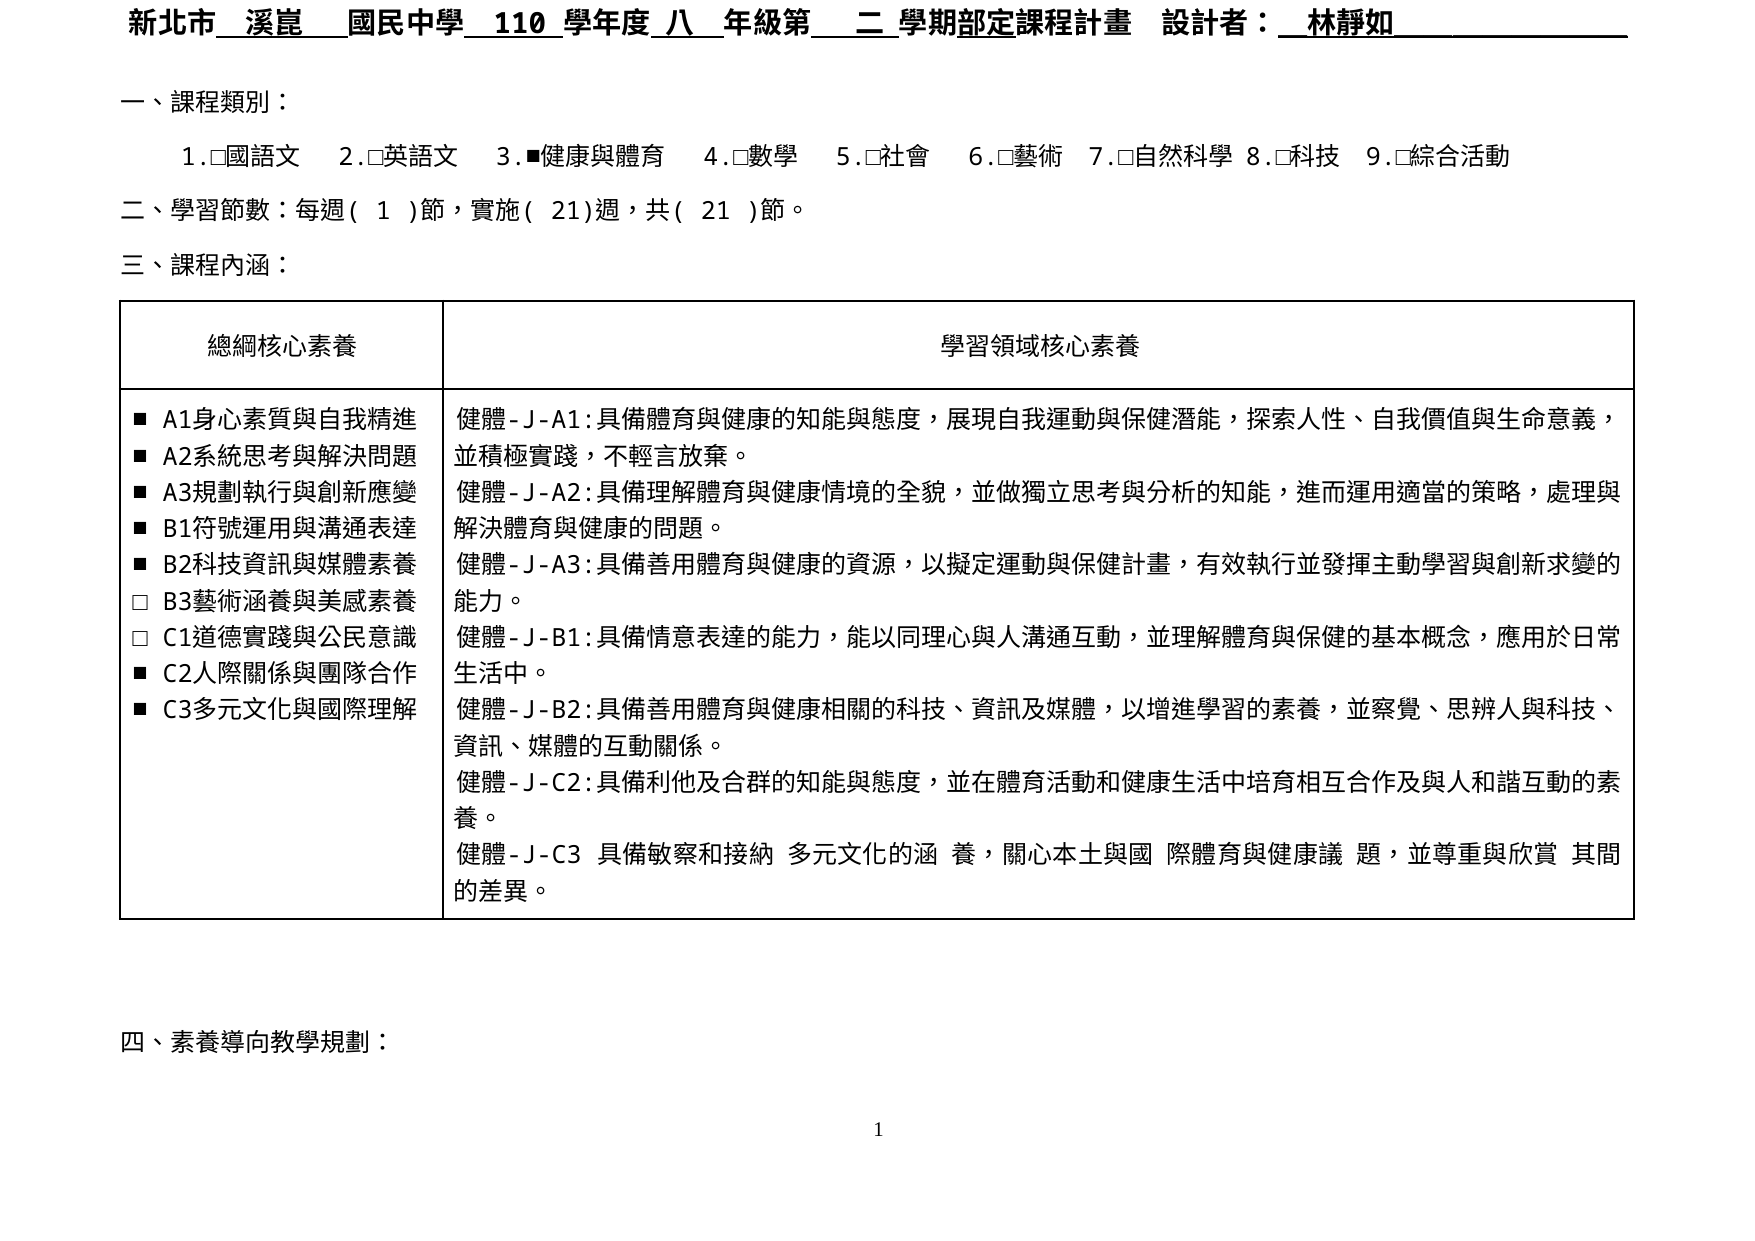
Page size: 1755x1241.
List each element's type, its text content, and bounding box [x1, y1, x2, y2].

table_header 總綱核心素養 [121, 302, 442, 387]
text 新北市 溪崑 國民中學 110 學年度 八 年級第 二 學期部定課程計畫 設計者：＿林靜如＿＿＿＿＿＿＿＿ [118, 0, 1636, 42]
text 二、學習節數：每週( 1 )節，實施( 21)週，共( 21 )節。 [118, 191, 1636, 227]
text 1.□國語文 2.□英語文 3.■健康與體育 4.□數學 5.□社會 6.□藝術 7.□自然科學 8.□科技 9.□綜合活動 [118, 136, 1636, 173]
table_cell 健體-J-A1:具備體育與健康的知能與態度，展現自我運動與保健潛能，探索人性、自我價值與生命意義，並積極實踐，不輕言放棄。 健體-J-A2:具備理解體育與健康情境的全貌，並做獨立思考與分析的知能，進而運用適當的策略，處理與解決體育與健康的問題。 健體-J-A3:具備善用體育與健康的資源，以擬定運動與保健計畫，有效執行並發揮主動學習與創新求變的能力。 健體-J-B1:具備情意表達的能力，能以同理心與人溝通互動，並理解體育與保健的基本概念，應用於日常生活中。 健體-J-B2:具備善用體育與健康相關的科技、資訊及媒體，以增進學習的素養，並察覺、思辨人與科技、資訊、媒體的互動關係。 健體-J-C2:具備利他及合群的知能與態度，並在體育活動和健康生活中培育相互合作及與人和諧互動的素養。 健體-J-C3 具備敏察和接納 多元文化的涵 養，關心本土與國 際體育與健康議 題，並尊重與欣賞 其間的差異。 [444, 390, 1633, 918]
text 三、課程內涵： [118, 245, 1636, 281]
table_cell ■ A1身心素質與自我精進 ■ A2系統思考與解決問題 ■ A3規劃執行與創新應變 ■ B1符號運用與溝通表達 ■ B2科技資訊與媒體素養 □ B3藝術涵養與美感素養 □ C1道德實踐與公民意識 ■ C2人際關係與團隊合作 ■ C3多元文化與國際理解 [121, 390, 442, 918]
table_header 學習領域核心素養 [444, 302, 1633, 387]
text 一、課程類別： [118, 82, 1636, 118]
text 四、素養導向教學規劃： [118, 1022, 1636, 1058]
